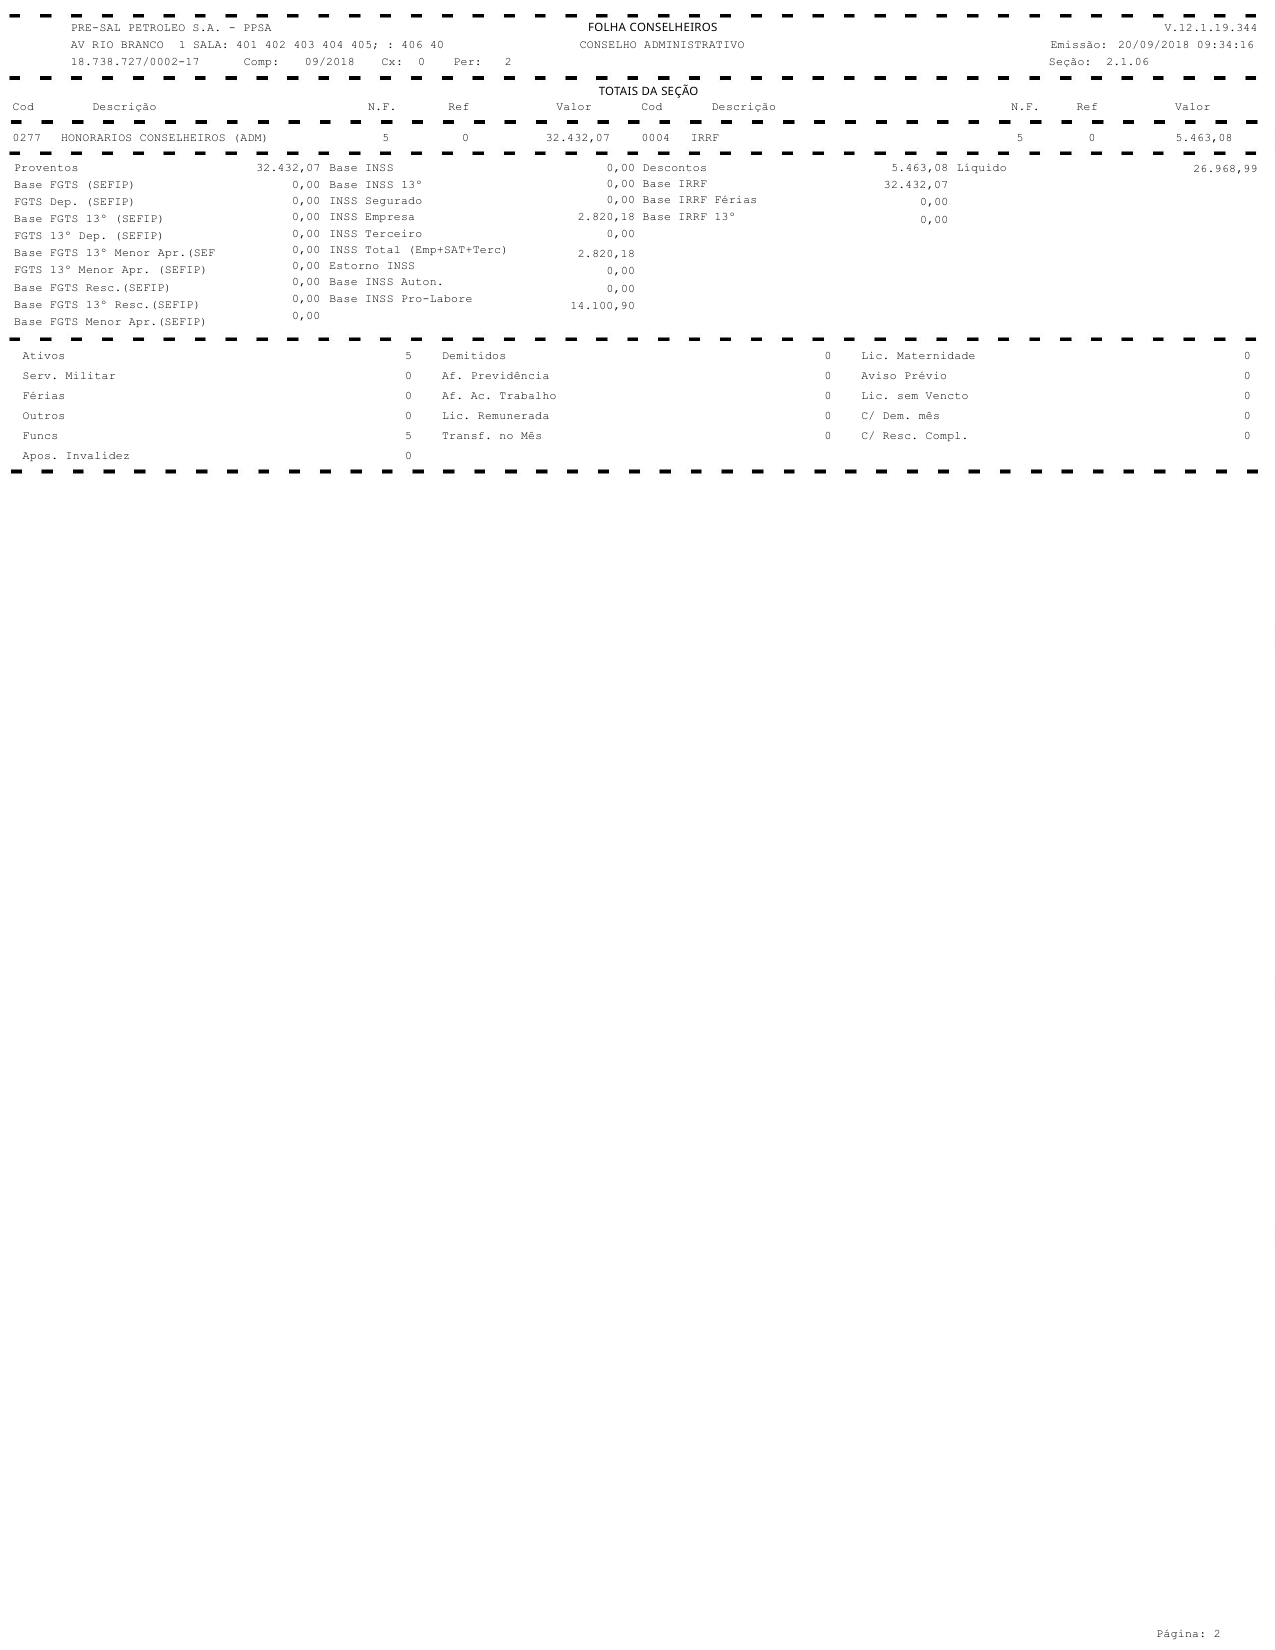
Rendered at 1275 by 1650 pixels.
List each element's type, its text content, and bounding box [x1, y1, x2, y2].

text Lic. sem Vencto [861, 388, 986, 402]
text 0,00 Base INSS Pro-Labore [292, 291, 534, 305]
text Outros [22, 408, 83, 422]
text Cod [641, 99, 680, 113]
text Proventos [14, 160, 96, 174]
text 0 [1244, 348, 1268, 362]
text 0 [1088, 130, 1115, 144]
picture [0, 0, 1275, 1650]
text 0 [1244, 428, 1268, 442]
text FGTS Dep. (SEFIP) [14, 194, 154, 208]
text 0 [462, 130, 487, 144]
text Comp: [243, 55, 297, 68]
text 5 [405, 348, 429, 362]
text Seção: 2.1.06 [1049, 55, 1166, 68]
text N.F. [368, 99, 414, 113]
text Emissão: [1050, 38, 1118, 51]
text 0,00 Base IRRF Férias [606, 193, 782, 206]
text Descrição [711, 99, 793, 113]
text 0 [824, 348, 849, 362]
text Transf. no Mês [442, 428, 574, 442]
text 0,00 [606, 281, 652, 295]
text Ref [448, 99, 487, 113]
text 0,00 INSS Total (Emp+SAT+Terc) [292, 242, 534, 256]
text 2.820,18 [578, 247, 652, 260]
text Base FGTS 13º Menor Apr.(SEF [14, 246, 240, 259]
text Descrição [92, 99, 174, 113]
text Ref [1076, 99, 1115, 113]
text V.12.1.19.344 [1164, 21, 1275, 34]
text 0,00 Base INSS 13º [292, 177, 534, 191]
text 0 [418, 55, 442, 68]
text 0,00 Base IRRF [606, 177, 782, 190]
text 5 [1016, 130, 1057, 144]
text 0 [1244, 368, 1268, 382]
text 0004 [641, 130, 687, 144]
text 14.100,90 [570, 298, 652, 312]
text Base FGTS Menor Apr.(SEFIP) [14, 314, 240, 328]
text 0,00 [920, 194, 1025, 208]
text Base FGTS 13º (SEFIP) [14, 212, 240, 225]
text 0 [824, 388, 849, 402]
text C/ Dem. mês [861, 408, 986, 422]
text 0,00 [606, 264, 652, 277]
text 32.432,07 [546, 130, 627, 144]
text PRE-SAL PETROLEO S.A. - PPSA [71, 21, 297, 34]
text Serv. Militar [22, 368, 133, 382]
text FGTS 13º Menor Apr. (SEFIP) [14, 263, 240, 277]
text Base FGTS (SEFIP) [14, 177, 154, 191]
text 32.432,07 [884, 177, 1025, 191]
text 0 [1244, 408, 1268, 422]
text Lic. Remunerada [442, 408, 574, 422]
text 0 [405, 388, 429, 402]
text 0,00 Base INSS Auton. [292, 275, 534, 288]
text HONORARIOS CONSELHEIROS (ADM) [61, 130, 294, 144]
text 0 [824, 408, 849, 422]
text FOLHA CONSELHEIROS [588, 21, 737, 34]
text Cx: [381, 55, 418, 68]
text 5 [382, 130, 406, 144]
text Funcs [22, 428, 76, 442]
text Demitidos [442, 348, 524, 362]
text Base FGTS Resc.(SEFIP) [14, 280, 240, 294]
text Cod [12, 99, 51, 113]
text 2.820,18 Base IRRF 13º [578, 209, 782, 223]
text IRRF [691, 130, 736, 144]
text 0,00 Descontos [606, 160, 782, 174]
text 0,00 INSS Segurado [292, 194, 534, 207]
text 0 [824, 368, 849, 382]
text 5.463,08 [1175, 130, 1250, 144]
text 0 [405, 368, 429, 382]
text Base FGTS 13º Resc.(SEFIP) [14, 297, 240, 311]
text 2 [504, 55, 529, 68]
text 5 [405, 428, 429, 442]
text Per: [453, 55, 499, 68]
text Af. Previdência [442, 368, 574, 382]
text CONSELHO ADMINISTRATIVO [579, 38, 769, 51]
text 09/2018 [304, 55, 372, 68]
text 0,00 [920, 213, 966, 226]
text Página: 2 [1156, 1626, 1237, 1640]
text Aviso Prévio [861, 368, 993, 382]
text Lic. Maternidade [861, 348, 993, 362]
text FGTS 13º Dep. (SEFIP) [14, 229, 240, 242]
text AV RIO BRANCO 1 SALA: 401 402 403 404 405; : 406 40 [71, 38, 469, 51]
text 0,00 INSS Terceiro [292, 226, 534, 240]
text 20/09/2018 09:34:16 [1118, 38, 1275, 51]
text 0 [1244, 388, 1268, 402]
text 5.463,08 Líquido [891, 160, 1025, 174]
text Valor [556, 99, 609, 113]
text 18.738.727/0002-17 [71, 55, 219, 68]
text 0277 [12, 130, 58, 144]
text Valor [1175, 99, 1228, 113]
text 0,00 Estorno INSS [292, 259, 534, 272]
text C/ Resc. Compl. [861, 428, 986, 442]
text TOTAIS DA SEÇÃO [598, 84, 723, 98]
text 0 [405, 408, 429, 422]
text 0 [824, 428, 849, 442]
text 0 [405, 448, 429, 462]
text Férias [22, 388, 133, 402]
text 0,00 [606, 226, 782, 240]
text 0,00 INSS Empresa [292, 210, 534, 223]
text N.F. [1011, 99, 1057, 113]
text 26.968,99 [1193, 161, 1275, 175]
text 0,00 [292, 308, 534, 322]
text Af. Ac. Trabalho [442, 388, 574, 402]
text Ativos [22, 348, 83, 362]
text 32.432,07 Base INSS [256, 160, 414, 174]
text Apos. Invalidez [22, 448, 147, 462]
